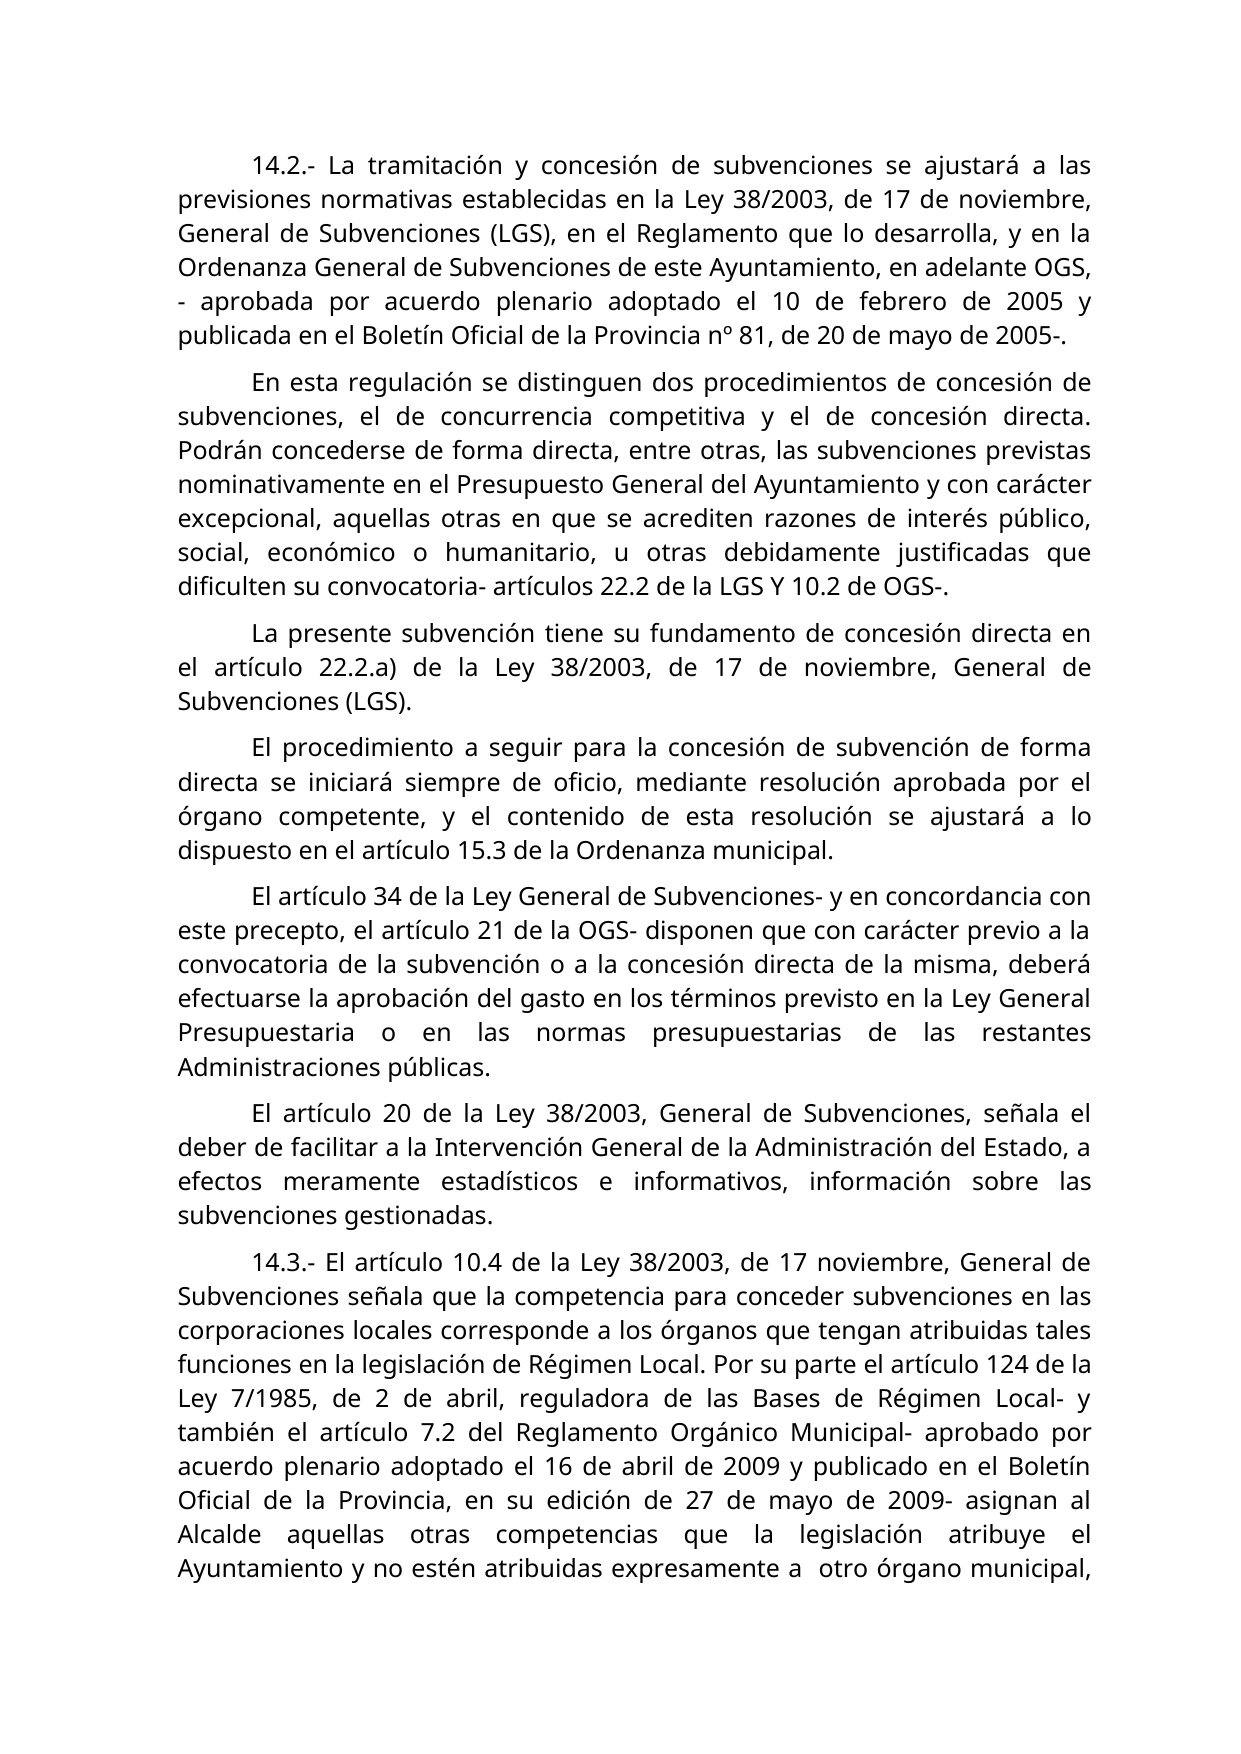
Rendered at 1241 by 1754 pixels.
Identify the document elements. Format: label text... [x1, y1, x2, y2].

text En esta regulación se distinguen dos procedimientos de concesión de subvenciones, el de concurrencia competitiva y el de concesión directa. Podrán concederse de forma directa, entre otras, las subvenciones previstas nominativamente en el Presupuesto General del Ayuntamiento y con carácter excepcional, aquellas otras en que se acrediten razones de interés público, social, económico o humanitario, u otras debidamente justificadas que dificulten su convocatoria- artículos 22.2 de la LGS Y 10.2 de OGS-. [177, 364, 1093, 603]
text El artículo 20 de la Ley 38/2003, General de Subvenciones, señala el deber de facilitar a la Intervención General de la Administración del Estado, a efectos meramente estadísticos e informativos, información sobre las subvenciones gestionadas. [177, 1096, 1093, 1232]
text El procedimiento a seguir para la concesión de subvención de forma directa se iniciará siempre de oficio, mediante resolución aprobada por el órgano competente, y el contenido de esta resolución se ajustará a lo dispuesto en el artículo 15.3 de la Ordenanza municipal. [177, 730, 1093, 866]
text 14.2.- La tramitación y concesión de subvenciones se ajustará a las previsiones normativas establecidas en la Ley 38/2003, de 17 de noviembre, General de Subvenciones (LGS), en el Reglamento que lo desarrolla, y en la Ordenanza General de Subvenciones de este Ayuntamiento, en adelante OGS, - aprobada por acuerdo plenario adoptado el 10 de febrero de 2005 y publicada en el Boletín Oficial de la Provincia nº 81, de 20 de mayo de 2005-. [177, 148, 1093, 352]
text El artículo 34 de la Ley General de Subvenciones- y en concordancia con este precepto, el artículo 21 de la OGS- disponen que con carácter previo a la convocatoria de la subvención o a la concesión directa de la misma, deberá efectuarse la aprobación del gasto en los términos previsto en la Ley General Presupuestaria o en las normas presupuestarias de las restantes Administraciones públicas. [177, 879, 1093, 1083]
text La presente subvención tiene su fundamento de concesión directa en el artículo 22.2.a) de la Ley 38/2003, de 17 de noviembre, General de Subvenciones (LGS). [177, 615, 1093, 718]
text 14.3.- El artículo 10.4 de la Ley 38/2003, de 17 noviembre, General de Subvenciones señala que la competencia para conceder subvenciones en las corporaciones locales corresponde a los órganos que tengan atribuidas tales funciones en la legislación de Régimen Local. Por su parte el artículo 124 de la Ley 7/1985, de 2 de abril, reguladora de las Bases de Régimen Local- y también el artículo 7.2 del Reglamento Orgánico Municipal- aprobado por acuerdo plenario adoptado el 16 de abril de 2009 y publicado en el Boletín Oficial de la Provincia, en su edición de 27 de mayo de 2009- asignan al Alcalde aquellas otras competencias que la legislación atribuye el Ayuntamiento y no estén atribuidas expresamente a otro órgano municipal, [177, 1244, 1093, 1585]
